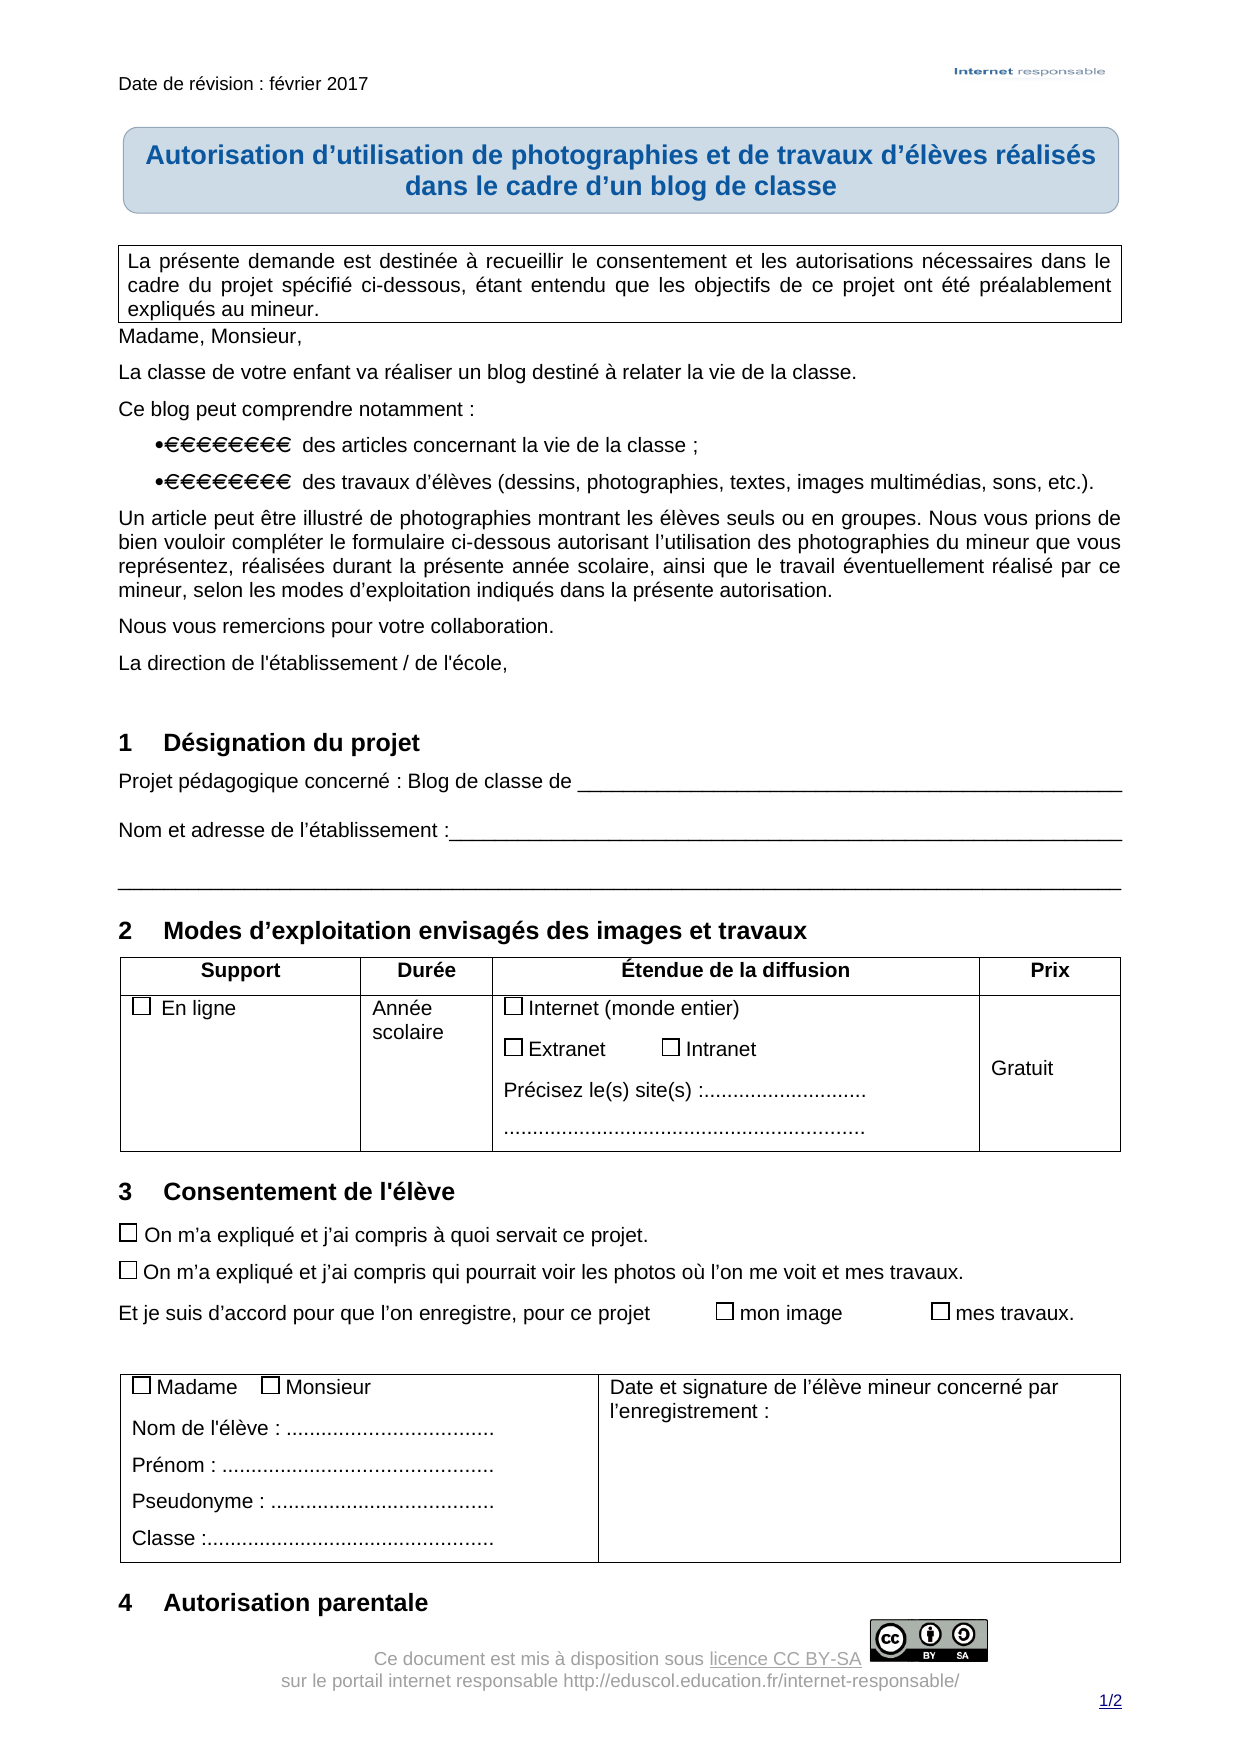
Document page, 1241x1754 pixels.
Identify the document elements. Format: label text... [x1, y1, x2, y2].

table_header Prix [980, 958, 1120, 995]
table_cell Gratuit [980, 996, 1120, 1151]
table_cell Année scolaire [361, 996, 492, 1151]
table_header Date et signature de l’élève mineur concerné par l’enregistrement : [599, 1375, 1120, 1562]
subtitle Modes d’exploitation envisagés des images et travaux [118, 916, 1122, 945]
subtitle Autorisation parentale [118, 1588, 1122, 1617]
text Ce blog peut comprendre notamment : [118, 396, 1122, 420]
text Un article peut être illustré de photographies montrant les élèves seuls ou en groupes. Nous vous prions de bien vouloir compléter le formulaire ci-dessous autorisant l’utilisation des photographies du mineur que vous représentez, réalisées durant la présente année scolaire, ainsi que le travail éventuellement réalisé par ce mineur, selon les modes d’exploitation indiqués dans la présente autorisation. [118, 506, 1122, 602]
picture [867, 1618, 989, 1665]
subtitle Désignation du projet [118, 728, 1122, 757]
table_cell Internet (monde entier) Extranet Intranet Précisez le(s) site(s) : [493, 996, 979, 1151]
picture [953, 68, 1106, 82]
table_header Support [121, 958, 360, 995]
text Projet pédagogique concerné : Blog de classe de [118, 769, 1122, 793]
table_cell En ligne [121, 996, 360, 1151]
table_header Durée [361, 958, 492, 995]
text On m’a expliqué et j’ai compris qui pourrait voir les photos où l’on me voit et mes travaux. [118, 1260, 1122, 1288]
table_header Madame Monsieur Nom de l'élève : Prénom : Pseudonyme : Classe : [121, 1375, 598, 1562]
text · des travaux d’élèves (dessins, photographies, textes, images multimédias, sons, etc.). [156, 469, 1122, 493]
text Madame, Monsieur, [118, 323, 1122, 347]
text Nous vous remercions pour votre collaboration. [118, 614, 1122, 638]
text La direction de l'établissement / de l'école, [118, 651, 1122, 675]
text · des articles concernant la vie de la classe ; [156, 433, 1122, 457]
text Et je suis d’accord pour que l’on enregistre, pour ce projet mon image mes travaux. [118, 1301, 1122, 1325]
text La présente demande est destinée à recueillir le consentement et les autorisations nécessaires dans le cadre du projet spécifié ci-dessous, étant entendu que les objectifs de ce projet ont été préalablement expliqués au mineur. [119, 246, 1121, 322]
text Nom et adresse de l’établissement : [118, 818, 1122, 842]
subtitle Consentement de l'élève [118, 1177, 1122, 1206]
text La classe de votre enfant va réaliser un blog destiné à relater la vie de la classe. [118, 360, 1122, 384]
text On m’a expliqué et j’ai compris à quoi servait ce projet. [118, 1218, 1122, 1247]
table_header Étendue de la diffusion [493, 958, 979, 995]
